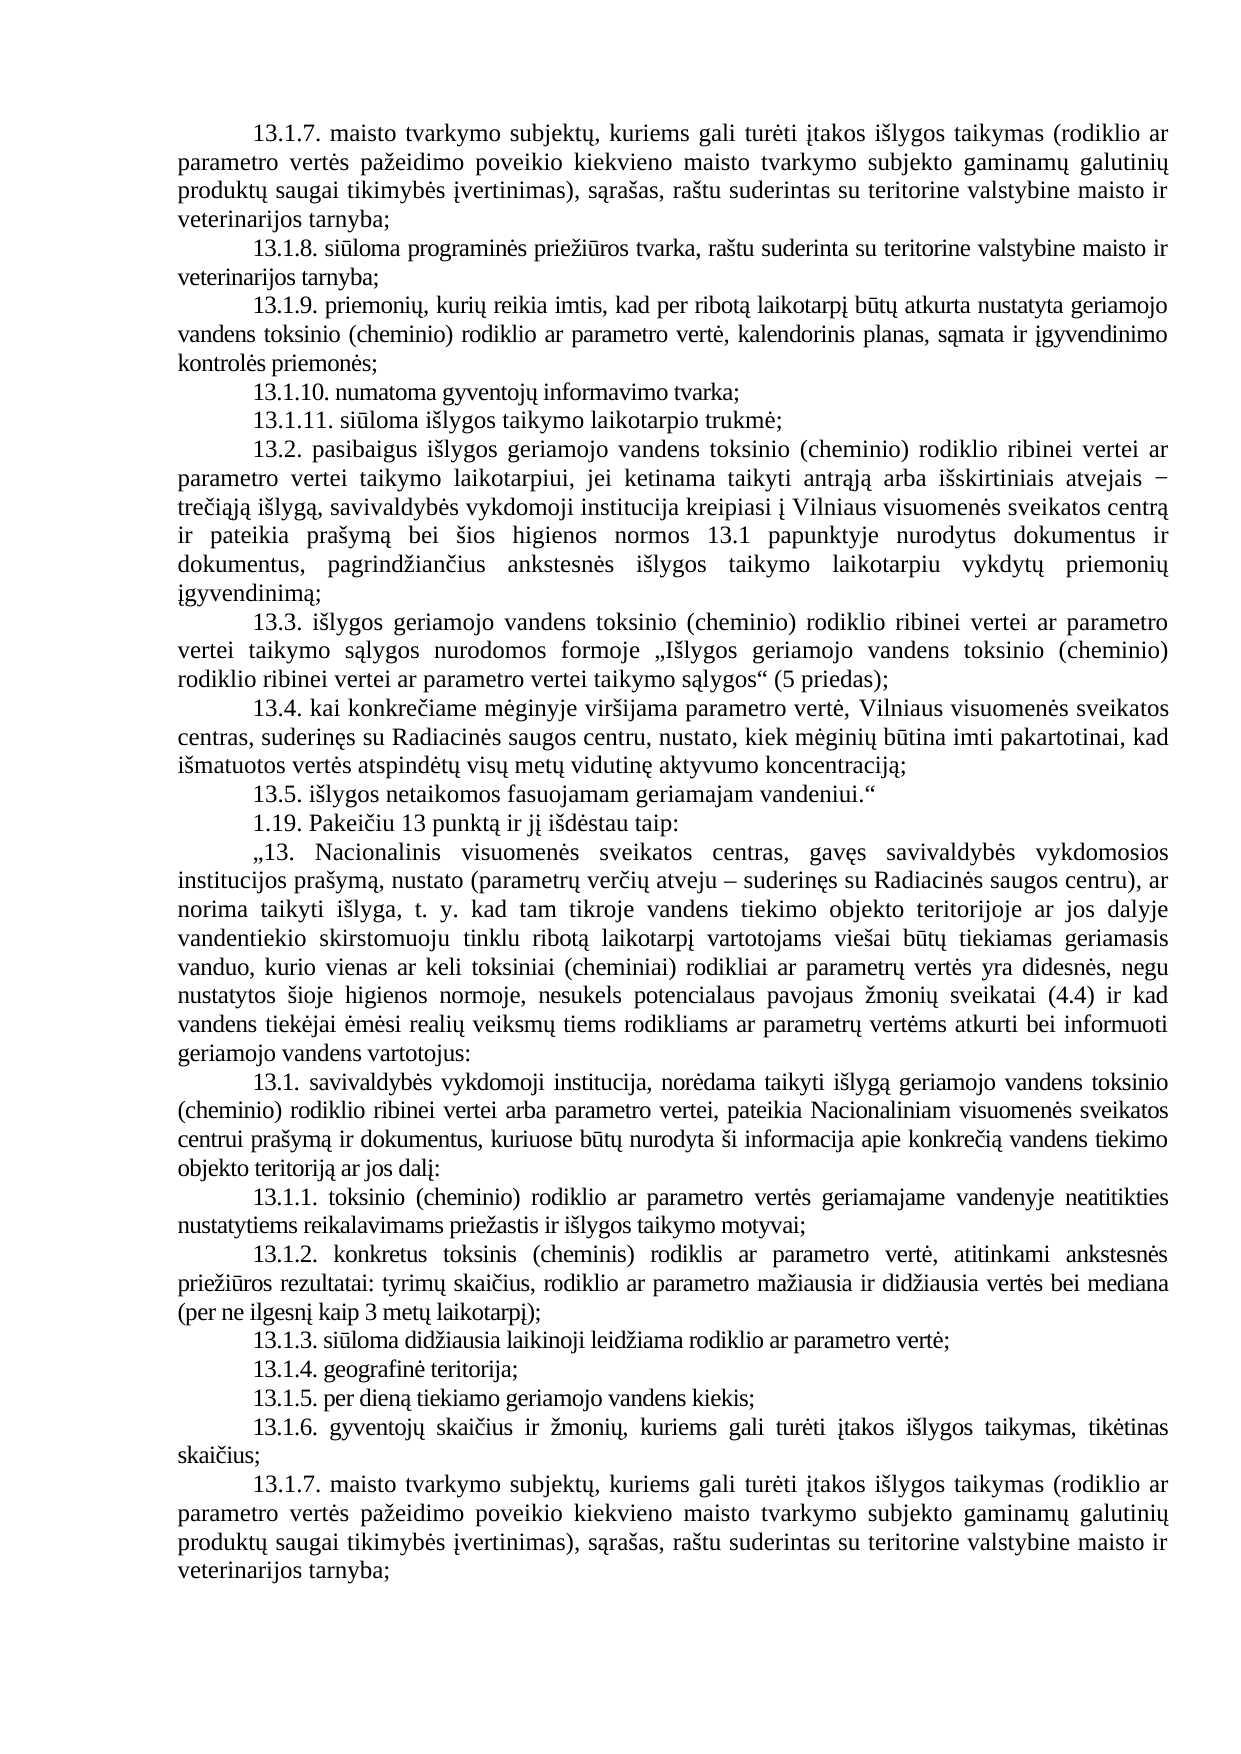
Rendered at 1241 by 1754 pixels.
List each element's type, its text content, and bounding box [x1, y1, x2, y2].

text 13.1.6. gyventojų skaičius ir žmonių, kuriems gali turėti įtakos išlygos taikymas, tikėtinas skaičius; [177, 1412, 1169, 1469]
text „13. Nacionalinis visuomenės sveikatos centras, gavęs savivaldybės vykdomosios institucijos prašymą, nustato (parametrų verčių atveju – suderinęs su Radiacinės saugos centru), ar norima taikyti išlyga, t. y. kad tam tikroje vandens tiekimo objekto teritorijoje ar jos dalyje vandentiekio skirstomuoju tinklu ribotą laikotarpį vartotojams viešai būtų tiekiamas geriamasis vanduo, kurio vienas ar keli toksiniai (cheminiai) rodikliai ar parametrų vertės yra didesnės, negu nustatytos šioje higienos normoje, nesukels potencialaus pavojaus žmonių sveikatai (4.4) ir kad vandens tiekėjai ėmėsi realių veiksmų tiems rodikliams ar parametrų vertėms atkurti bei informuoti geriamojo vandens vartotojus: [177, 837, 1169, 1067]
text 13.2. pasibaigus išlygos geriamojo vandens toksinio (cheminio) rodiklio ribinei vertei ar parametro vertei taikymo laikotarpiui, jei ketinama taikyti antrąją arba išskirtiniais atvejais − trečiąją išlygą, savivaldybės vykdomoji institucija kreipiasi į Vilniaus visuomenės sveikatos centrą ir pateikia prašymą bei šios higienos normos 13.1 papunktyje nurodytus dokumentus ir dokumentus, pagrindžiančius ankstesnės išlygos taikymo laikotarpiu vykdytų priemonių įgyvendinimą; [177, 434, 1169, 607]
text 13.4. kai konkrečiame mėginyje viršijama parametro vertė, Vilniaus visuomenės sveikatos centras, suderinęs su Radiacinės saugos centru, nustato, kiek mėginių būtina imti pakartotinai, kad išmatuotos vertės atspindėtų visų metų vidutinę aktyvumo koncentraciją; [177, 693, 1169, 779]
text 13.1.8. siūloma programinės priežiūros tvarka, raštu suderinta su teritorine valstybine maisto ir veterinarijos tarnyba; [177, 233, 1169, 291]
text 13.1.7. maisto tvarkymo subjektų, kuriems gali turėti įtakos išlygos taikymas (rodiklio ar parametro vertės pažeidimo poveikio kiekvieno maisto tvarkymo subjekto gaminamų galutinių produktų saugai tikimybės įvertinimas), sąrašas, raštu suderintas su teritorine valstybine maisto ir veterinarijos tarnyba; [177, 118, 1169, 233]
text 13.1.3. siūloma didžiausia laikinoji leidžiama rodiklio ar parametro vertė; [177, 1326, 1169, 1354]
text 13.1.5. per dieną tiekiamo geriamojo vandens kiekis; [177, 1383, 1169, 1412]
text 13.5. išlygos netaikomos fasuojamam geriamajam vandeniui.“ [177, 779, 1169, 808]
text 13.1. savivaldybės vykdomoji institucija, norėdama taikyti išlygą geriamojo vandens toksinio (cheminio) rodiklio ribinei vertei arba parametro vertei, pateikia Nacionaliniam visuomenės sveikatos centrui prašymą ir dokumentus, kuriuose būtų nurodyta ši informacija apie konkrečią vandens tiekimo objekto teritoriją ar jos dalį: [177, 1067, 1169, 1182]
text 13.1.9. priemonių, kurių reikia imtis, kad per ribotą laikotarpį būtų atkurta nustatyta geriamojo vandens toksinio (cheminio) rodiklio ar parametro vertė, kalendorinis planas, sąmata ir įgyvendinimo kontrolės priemonės; [177, 291, 1169, 377]
text 13.1.1. toksinio (cheminio) rodiklio ar parametro vertės geriamajame vandenyje neatitikties nustatytiems reikalavimams priežastis ir išlygos taikymo motyvai; [177, 1182, 1169, 1239]
text 13.1.10. numatoma gyventojų informavimo tvarka; [177, 377, 1169, 406]
text 13.1.7. maisto tvarkymo subjektų, kuriems gali turėti įtakos išlygos taikymas (rodiklio ar parametro vertės pažeidimo poveikio kiekvieno maisto tvarkymo subjekto gaminamų galutinių produktų saugai tikimybės įvertinimas), sąrašas, raštu suderintas su teritorine valstybine maisto ir veterinarijos tarnyba; [177, 1469, 1169, 1584]
text 13.1.4. geografinė teritorija; [177, 1354, 1169, 1383]
text 13.1.11. siūloma išlygos taikymo laikotarpio trukmė; [177, 406, 1169, 434]
text 13.3. išlygos geriamojo vandens toksinio (cheminio) rodiklio ribinei vertei ar parametro vertei taikymo sąlygos nurodomos formoje „Išlygos geriamojo vandens toksinio (cheminio) rodiklio ribinei vertei ar parametro vertei taikymo sąlygos“ (5 priedas); [177, 607, 1169, 693]
text 1.19. Pakeičiu 13 punktą ir jį išdėstau taip: [177, 808, 1169, 837]
text 13.1.2. konkretus toksinis (cheminis) rodiklis ar parametro vertė, atitinkami ankstesnės priežiūros rezultatai: tyrimų skaičius, rodiklio ar parametro mažiausia ir didžiausia vertės bei mediana (per ne ilgesnį kaip 3 metų laikotarpį); [177, 1239, 1169, 1326]
